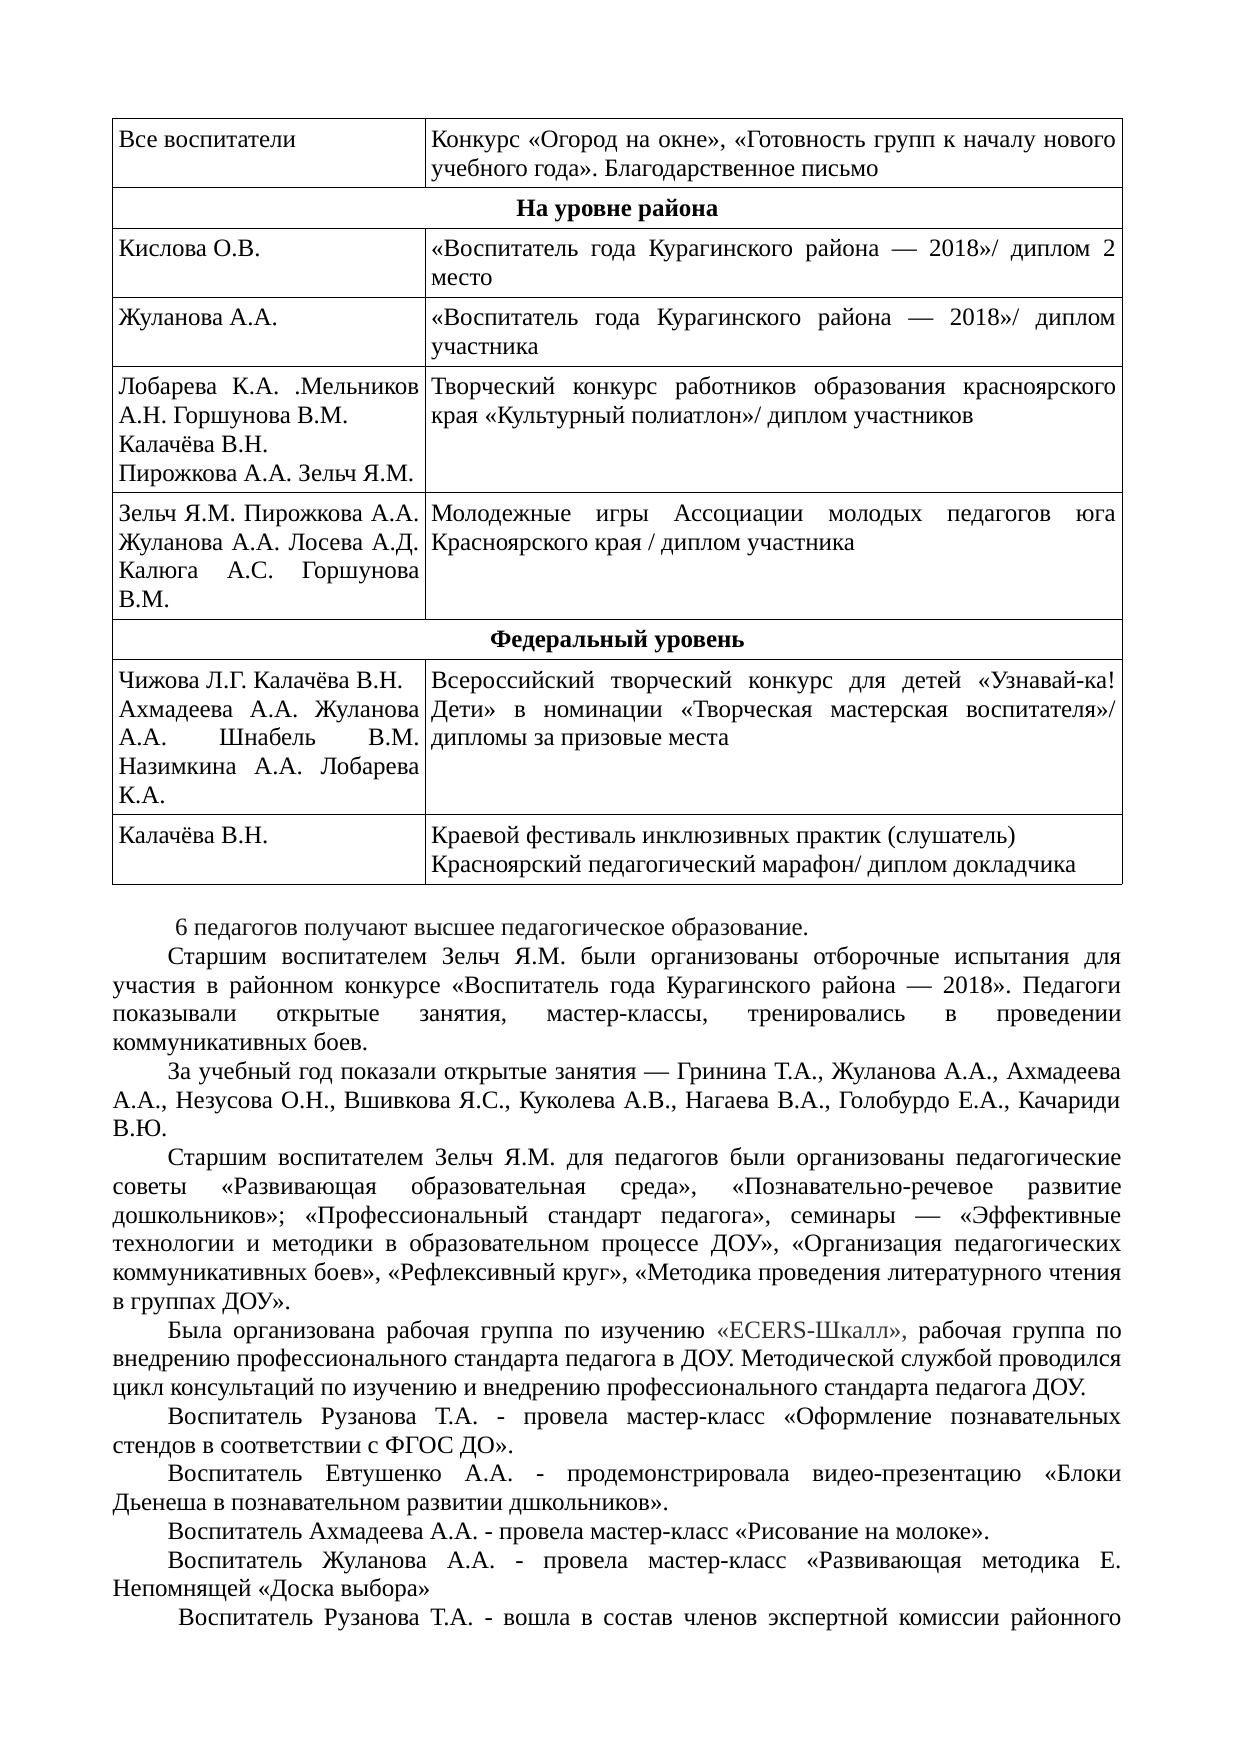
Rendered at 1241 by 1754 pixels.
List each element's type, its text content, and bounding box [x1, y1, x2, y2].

text Старшим воспитателем Зельч Я.М. были организованы отборочные испытания для участия в районном конкурсе «Воспитатель года Курагинского района — 2018». Педагоги показывали открытые занятия, мастер-классы, тренировались в проведении коммуникативных боев. [112, 941, 1122, 1056]
table_cell Краевой фестиваль инклюзивных практик (слушатель) Красноярский педагогический марафон/ диплом докладчика [426, 815, 1122, 883]
table_cell Все воспитатели [113, 119, 425, 187]
text Воспитатель Рузанова Т.А. - вошла в состав членов экспертной комиссии районного [112, 1602, 1122, 1631]
text Была организована рабочая группа по изучению «ЕСЕRS-Шкалл», рабочая группа по внедрению профессионального стандарта педагога в ДОУ. Методической службой проводился цикл консультаций по изучению и внедрению профессионального стандарта педагога ДОУ. [112, 1315, 1122, 1401]
text Воспитатель Рузанова Т.А. - провела мастер-класс «Оформление познавательных стендов в соответствии с ФГОС ДО». [112, 1401, 1122, 1458]
table_cell Конкурс «Огород на окне», «Готовность групп к началу нового учебного года». Благодарственное письмо [426, 119, 1122, 187]
table_cell Молодежные игры Ассоциации молодых педагогов юга Красноярского края / диплом участника [426, 493, 1122, 619]
text Воспитатель Ахмадеева А.А. - провела мастер-класс «Рисование на молоке». [112, 1516, 1122, 1545]
table_cell На уровне района [113, 188, 1122, 227]
text Воспитатель Жуланова А.А. - провела мастер-класс «Развивающая методика Е. Непомнящей «Доска выбора» [112, 1545, 1122, 1602]
table_cell Жуланова А.А. [113, 298, 425, 366]
table_cell Зельч Я.М. Пирожкова А.А. Жуланова А.А. Лосева А.Д. Калюга А.С. Горшунова В.М. [113, 493, 425, 619]
table_cell «Воспитатель года Курагинского района — 2018»/ диплом участника [426, 298, 1122, 366]
text За учебный год показали открытые занятия — Гринина Т.А., Жуланова А.А., Ахмадеева А.А., Незусова О.Н., Вшивкова Я.С., Куколева А.В., Нагаева В.А., Голобурдо Е.А., Качариди В.Ю. [112, 1056, 1122, 1142]
text 6 педагогов получают высшее педагогическое образование. [112, 912, 1122, 941]
table_cell Творческий конкурс работников образования красноярского края «Культурный полиатлон»/ диплом участников [426, 367, 1122, 492]
text Воспитатель Евтушенко А.А. - продемонстрировала видео-презентацию «Блоки Дьенеша в познавательном развитии дшкольников». [112, 1458, 1122, 1516]
table_cell Лобарева К.А. .Мельников А.Н. Горшунова В.М. Калачёва В.Н. Пирожкова А.А. Зельч Я.М. [113, 367, 425, 492]
table_cell Всероссийский творческий конкурс для детей «Узнавай-ка! Дети» в номинации «Творческая мастерская воспитателя»/ дипломы за призовые места [426, 660, 1122, 814]
text Старшим воспитателем Зельч Я.М. для педагогов были организованы педагогические советы «Развивающая образовательная среда», «Познавательно-речевое развитие дошкольников»; «Профессиональный стандарт педагога», семинары — «Эффективные технологии и методики в образовательном процессе ДОУ», «Организация педагогических коммуникативных боев», «Рефлексивный круг», «Методика проведения литературного чтения в группах ДОУ». [112, 1142, 1122, 1315]
table_cell Калачёва В.Н. [113, 815, 425, 883]
table_cell «Воспитатель года Курагинского района — 2018»/ диплом 2 место [426, 229, 1122, 297]
table_cell Чижова Л.Г. Калачёва В.Н. Ахмадеева А.А. Жуланова А.А. Шнабель В.М. Назимкина А.А. Лобарева К.А. [113, 660, 425, 814]
table_cell Кислова О.В. [113, 229, 425, 297]
table_cell Федеральный уровень [113, 620, 1122, 659]
